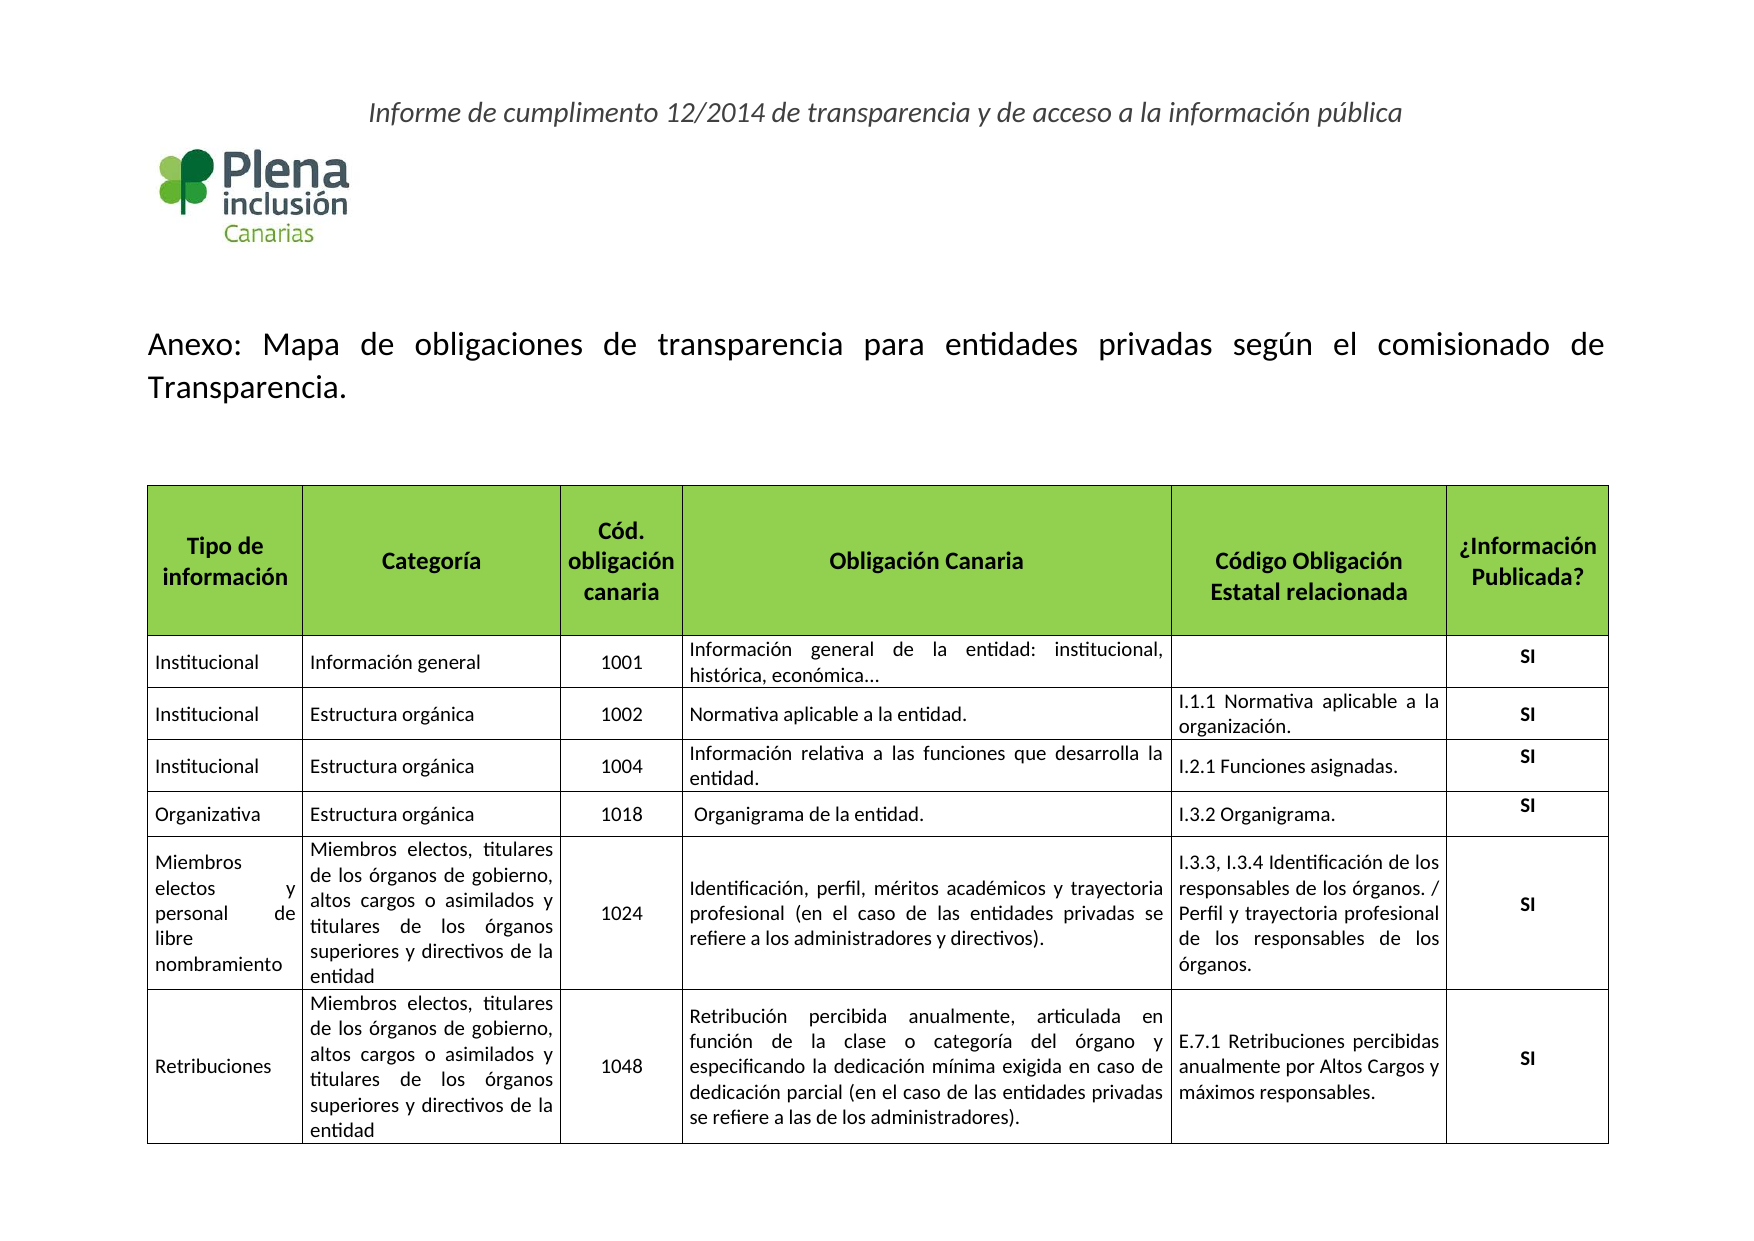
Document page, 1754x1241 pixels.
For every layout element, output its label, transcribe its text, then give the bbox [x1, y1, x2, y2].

table_cell Institucional [148, 636, 302, 687]
table_cell Institucional [148, 740, 302, 791]
table_cell SI [1447, 740, 1608, 791]
table_cell 1048 [561, 990, 682, 1143]
table_cell SI [1447, 792, 1608, 836]
table_cell E.7.1 Retribuciones percibidas anualmente por Altos Cargos y máximos responsables. [1172, 990, 1446, 1143]
table_header Cód. obligación canaria [561, 486, 682, 635]
table_cell Información general [303, 636, 560, 687]
table_cell Información general de la entidad: institucional, histórica, económica... [683, 636, 1171, 687]
table_cell I.3.3, I.3.4 Identificación de los responsables de los órganos. / Perfil y trayectoria profesional de los responsables de los órganos. [1172, 837, 1446, 989]
table_cell I.1.1 Normativa aplicable a la organización. [1172, 688, 1446, 739]
table_cell Organizativa [148, 792, 302, 836]
table_header Código Obligación Estatal relacionada [1172, 486, 1446, 635]
table_cell Estructura orgánica [303, 688, 560, 739]
table_cell I.3.2 Organigrama. [1172, 792, 1446, 836]
table_cell SI [1447, 837, 1608, 989]
table_cell Estructura orgánica [303, 740, 560, 791]
table_header Categoría [303, 486, 560, 635]
table_header Obligación Canaria [683, 486, 1171, 635]
table_cell Retribuciones [148, 990, 302, 1143]
table_cell SI [1447, 636, 1608, 687]
table_cell Identificación, perfil, méritos académicos y trayectoria profesional (en el caso de las entidades privadas se refiere a los administradores y directivos). [683, 837, 1171, 989]
table_cell Retribución percibida anualmente, articulada en función de la clase o categoría del órgano y especificando la dedicación mínima exigida en caso de dedicación parcial (en el caso de las entidades privadas se refiere a las de los administradores). [683, 990, 1171, 1143]
table_cell Institucional [148, 688, 302, 739]
table_cell Información relativa a las funciones que desarrolla la entidad. [683, 740, 1171, 791]
table_cell 1001 [561, 636, 682, 687]
table_cell Estructura orgánica [303, 792, 560, 836]
table_cell 1004 [561, 740, 682, 791]
table_cell SI [1447, 990, 1608, 1143]
table_cell SI [1447, 688, 1608, 739]
table_cell Miembros electos y personal de libre nombramiento [148, 837, 302, 989]
table_cell Miembros electos, titulares de los órganos de gobierno, altos cargos o asimilados y titulares de los órganos superiores y directivos de la entidad [303, 837, 560, 989]
table_cell 1018 [561, 792, 682, 836]
table_cell Organigrama de la entidad. [683, 792, 1171, 836]
table_header ¿Información Publicada? [1447, 486, 1608, 635]
table_cell Normativa aplicable a la entidad. [683, 688, 1171, 739]
table_cell [1172, 636, 1446, 687]
table_header Tipo de información [148, 486, 302, 635]
table_cell Miembros electos, titulares de los órganos de gobierno, altos cargos o asimilados y titulares de los órganos superiores y directivos de la entidad [303, 990, 560, 1143]
table_cell 1024 [561, 837, 682, 989]
table_cell I.2.1 Funciones asignadas. [1172, 740, 1446, 791]
text Anexo: Mapa de obligaciones de transparencia para entidades privadas según el comisionado de Transparencia. [148, 323, 1606, 406]
table_cell 1002 [561, 688, 682, 739]
